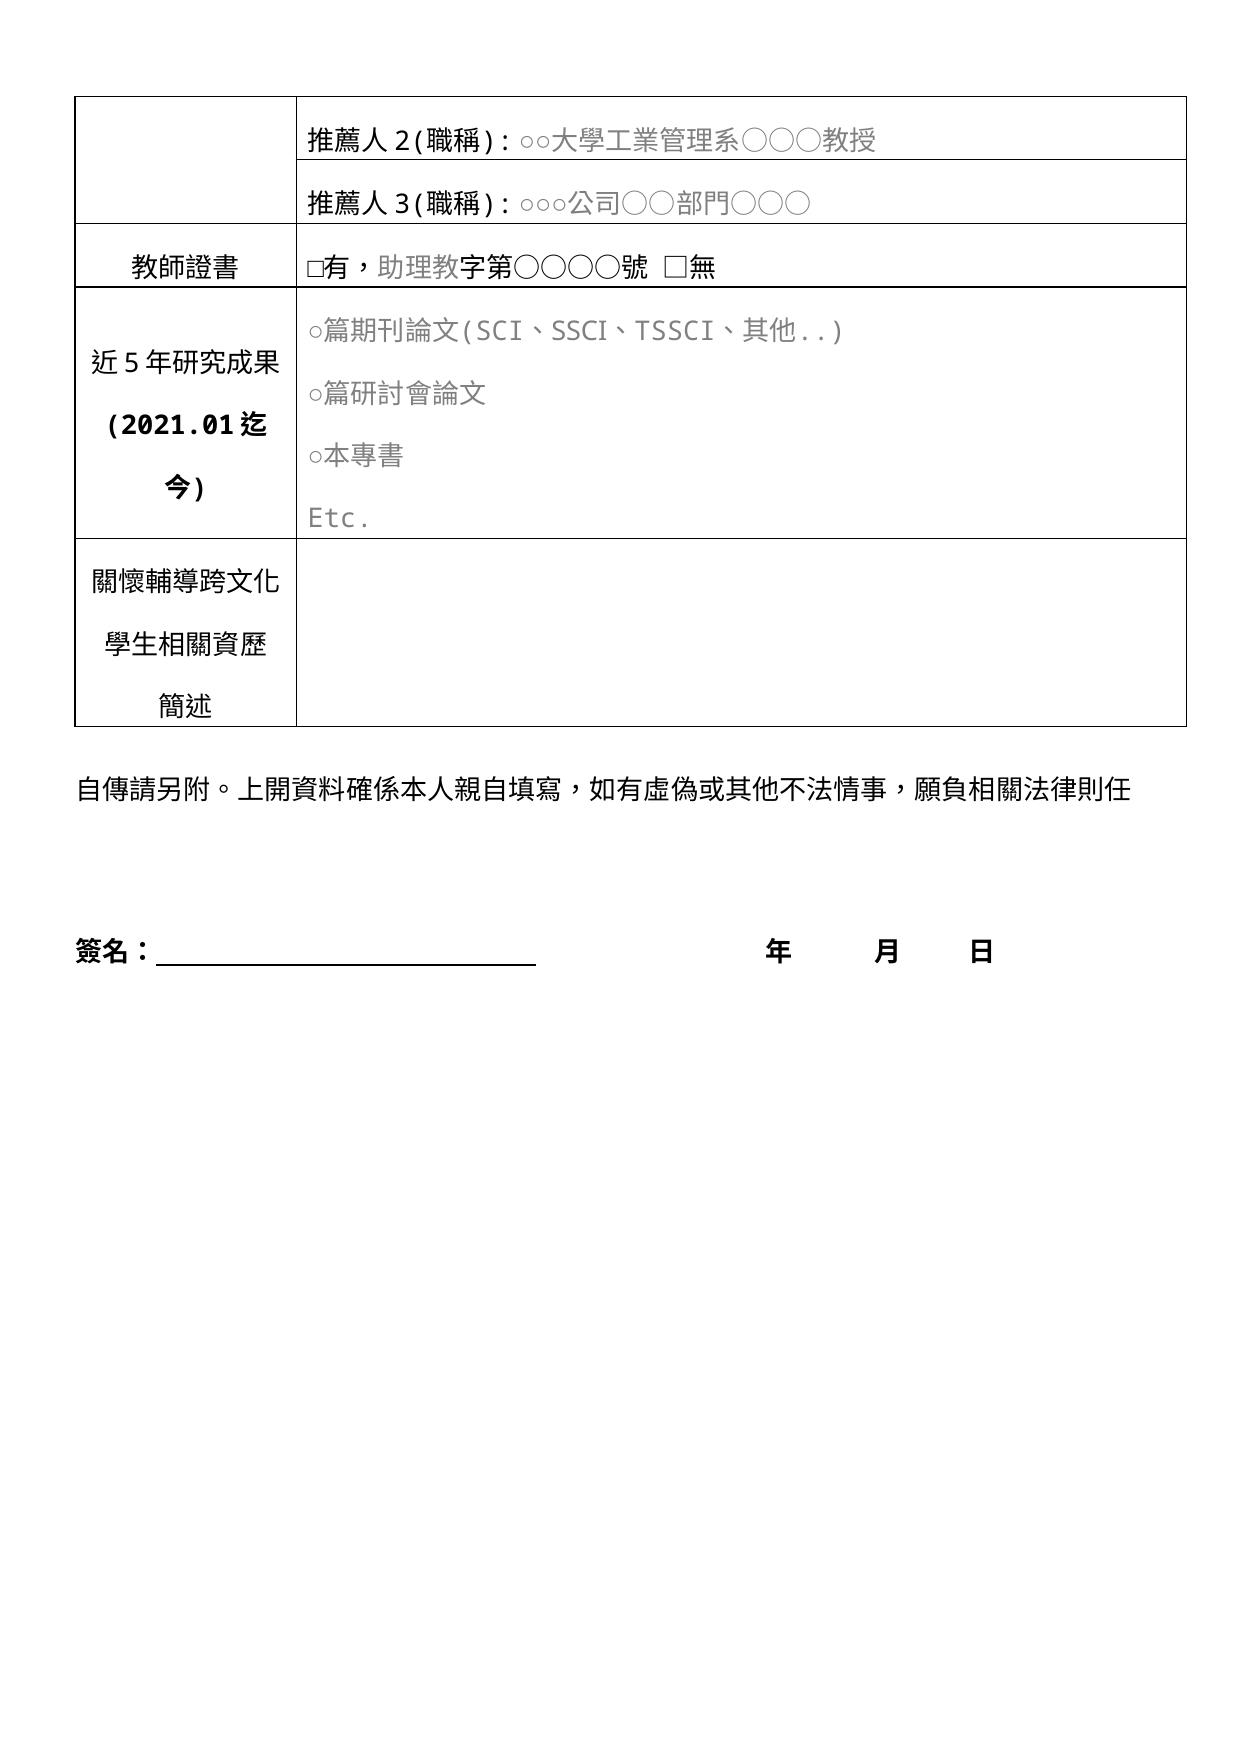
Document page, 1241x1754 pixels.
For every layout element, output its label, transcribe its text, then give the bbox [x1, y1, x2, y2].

table_cell ○篇期刊論文(SCI、SSCI、TSSCI、其他..) ○篇研討會論文 ○本專書 Etc. [297, 288, 1186, 537]
table_cell □有，助理教字第○○○○號 □無 [297, 224, 1186, 286]
table_cell [297, 539, 1186, 726]
text 自傳請另附。上開資料確係本人親自填寫，如有虛偽或其他不法情事，願負相關法律則任 [75, 746, 1165, 808]
table_cell 教師證書 [76, 224, 296, 286]
table_cell [76, 97, 296, 223]
text 簽名： 年 月 日 [75, 908, 1165, 971]
table_cell 近5年研究成果 (2021.01迄今) [76, 288, 296, 537]
table_cell 關懷輔導跨文化學生相關資歷 簡述 [76, 539, 296, 726]
table_cell 推薦人2(職稱): ○○大學工業管理系○○○教授 [297, 97, 1186, 159]
table_cell 推薦人3(職稱): ○○○公司○○部門○○○ [297, 160, 1186, 223]
